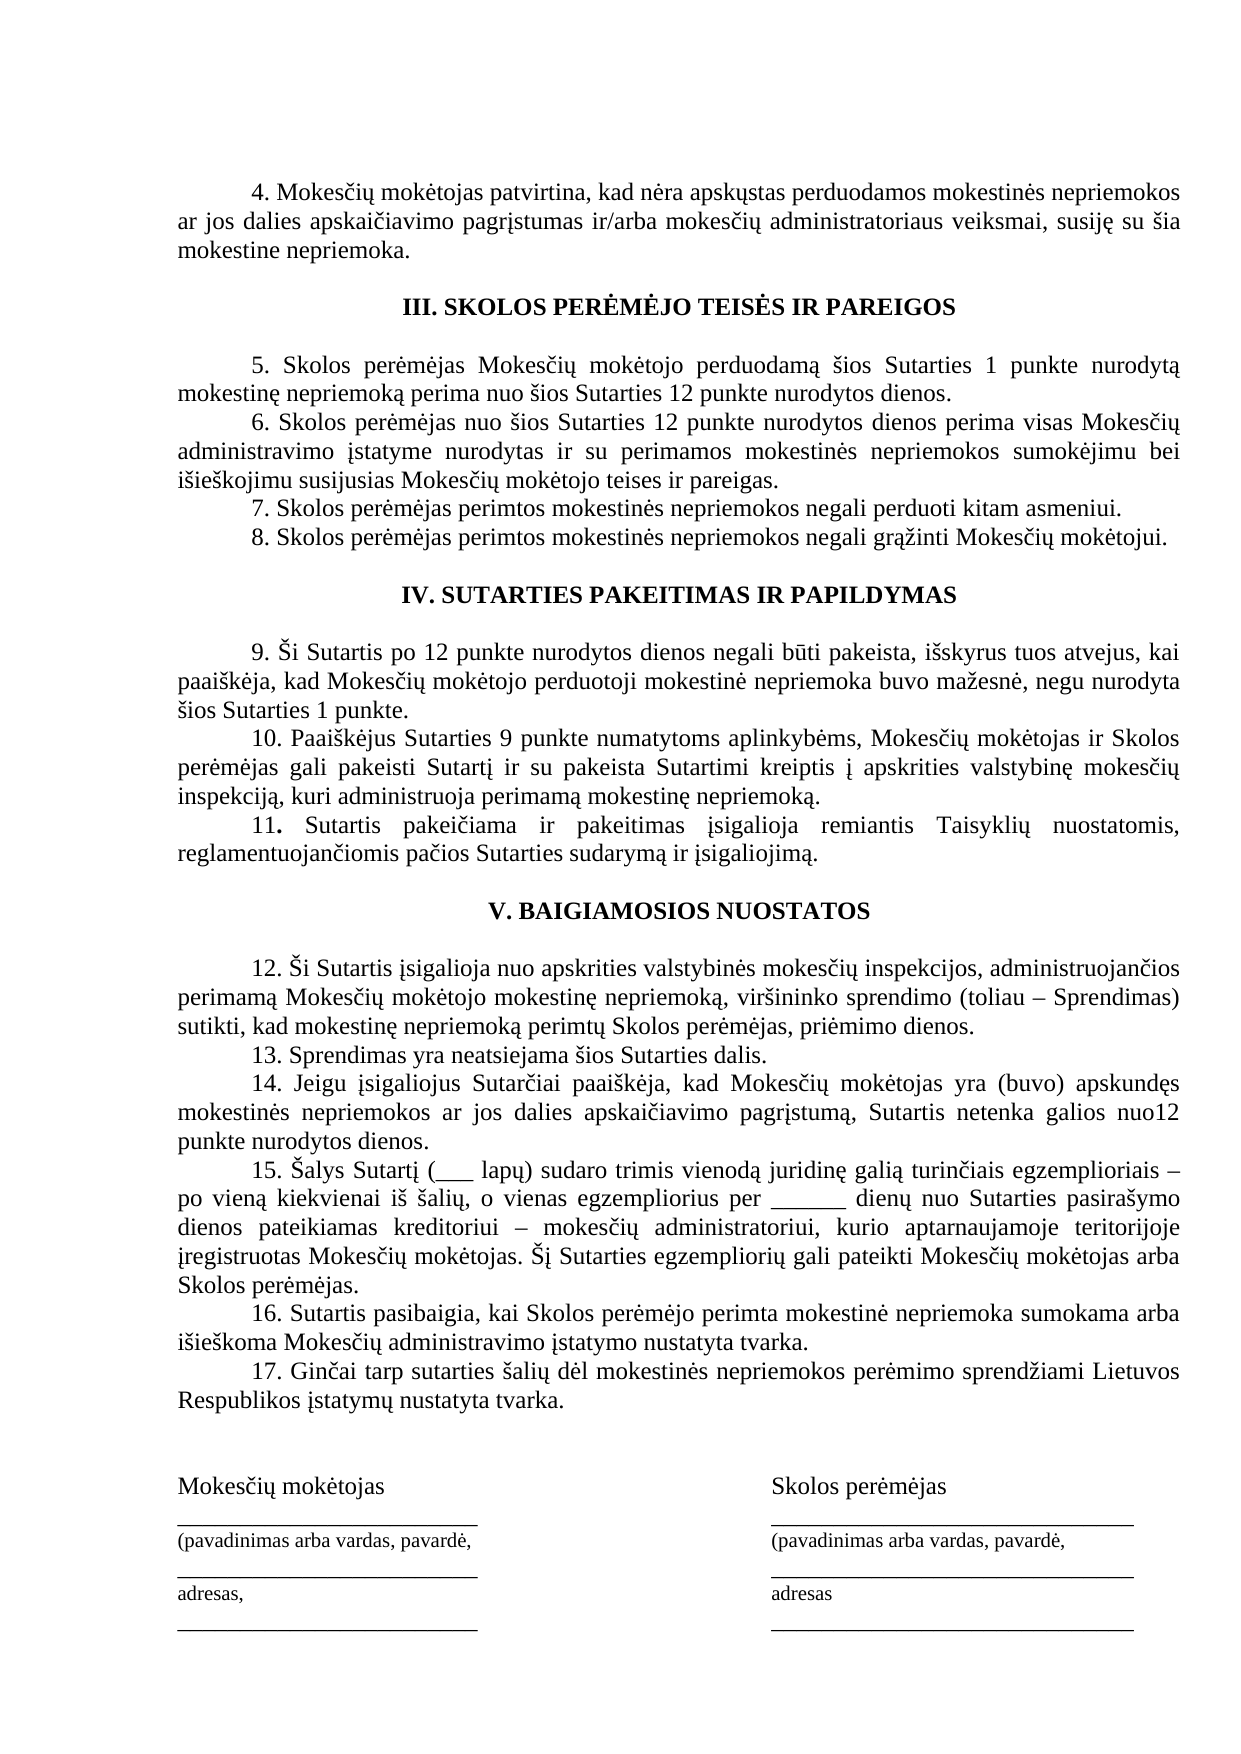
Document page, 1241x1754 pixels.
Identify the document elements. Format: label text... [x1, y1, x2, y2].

text 15. Šalys Sutartį (___ lapų) sudaro trimis vienodą juridinę galią turinčiais egzemplioriais – po vieną kiekvienai iš šalių, o vienas egzempliorius per ______ dienų nuo Sutarties pasirašymo dienos pateikiamas kreditoriui – mokesčių administratoriui, kurio aptarnaujamoje teritorijoje įregistruotas Mokesčių mokėtojas. Šį Sutarties egzempliorių gali pateikti Mokesčių mokėtojas arba Skolos perėmėjas. [177, 1155, 1181, 1298]
text ________________________ _____________________________ [177, 1500, 1181, 1528]
text adresas, adresas [177, 1581, 1181, 1605]
text 9. Ši Sutartis po 12 punkte nurodytos dienos negali būti pakeista, išskyrus tuos atvejus, kai paaiškėja, kad Mokesčių mokėtojo perduotoji mokestinė nepriemoka buvo mažesnė, negu nurodyta šios Sutarties 1 punkte. [177, 637, 1181, 723]
text Mokesčių mokėtojas Skolos perėmėjas [177, 1471, 1181, 1500]
text V. BAIGIAMOSIOS NUOSTATOS [177, 896, 1181, 925]
text 13. Sprendimas yra neatsiejama šios Sutarties dalis. [177, 1040, 1181, 1068]
text 12. Ši Sutartis įsigalioja nuo apskrities valstybinės mokesčių inspekcijos, administruojančios perimamą Mokesčių mokėtojo mokestinę nepriemoką, viršininko sprendimo (toliau – Sprendimas) sutikti, kad mokestinę nepriemoką perimtų Skolos perėmėjas, priėmimo dienos. [177, 953, 1181, 1040]
text (pavadinimas arba vardas, pavardė, (pavadinimas arba vardas, pavardė, [177, 1528, 1181, 1552]
text 4. Mokesčių mokėtojas patvirtina, kad nėra apskųstas perduodamos mokestinės nepriemokos ar jos dalies apskaičiavimo pagrįstumas ir/arba mokesčių administratoriaus veiksmai, susiję su šia mokestine nepriemoka. [177, 177, 1181, 263]
text 17. Ginčai tarp sutarties šalių dėl mokestinės nepriemokos perėmimo sprendžiami Lietuvos Respublikos įstatymų nustatyta tvarka. [177, 1356, 1181, 1413]
text ________________________ _____________________________ [177, 1552, 1181, 1581]
text 6. Skolos perėmėjas nuo šios Sutarties 12 punkte nurodytos dienos perima visas Mokesčių administravimo įstatyme nurodytas ir su perimamos mokestinės nepriemokos sumokėjimu bei išieškojimu susijusias Mokesčių mokėtojo teises ir pareigas. [177, 407, 1181, 493]
text IV. SUTARTIES PAKEITIMAS IR PAPILDYMAS [177, 580, 1181, 608]
text 7. Skolos perėmėjas perimtos mokestinės nepriemokos negali perduoti kitam asmeniui. [177, 493, 1181, 522]
text 16. Sutartis pasibaigia, kai Skolos perėmėjo perimta mokestinė nepriemoka sumokama arba išieškoma Mokesčių administravimo įstatymo nustatyta tvarka. [177, 1298, 1181, 1356]
text 14. Jeigu įsigaliojus Sutarčiai paaiškėja, kad Mokesčių mokėtojas yra (buvo) apskundęs mokestinės nepriemokos ar jos dalies apskaičiavimo pagrįstumą, Sutartis netenka galios nuo12 punkte nurodytos dienos. [177, 1068, 1181, 1155]
text ________________________ _____________________________ [177, 1605, 1181, 1634]
text 11. Sutartis pakeičiama ir pakeitimas įsigalioja remiantis Taisyklių nuostatomis, reglamentuojančiomis pačios Sutarties sudarymą ir įsigaliojimą. [177, 810, 1181, 867]
text 5. Skolos perėmėjas Mokesčių mokėtojo perduodamą šios Sutarties 1 punkte nurodytą mokestinę nepriemoką perima nuo šios Sutarties 12 punkte nurodytos dienos. [177, 350, 1181, 407]
text 10. Paaiškėjus Sutarties 9 punkte numatytoms aplinkybėms, Mokesčių mokėtojas ir Skolos perėmėjas gali pakeisti Sutartį ir su pakeista Sutartimi kreiptis į apskrities valstybinę mokesčių inspekciją, kuri administruoja perimamą mokestinę nepriemoką. [177, 723, 1181, 810]
text 8. Skolos perėmėjas perimtos mokestinės nepriemokos negali grąžinti Mokesčių mokėtojui. [177, 522, 1181, 551]
text III. SKOLOS PERĖMĖJO TEISĖS IR PAREIGOS [177, 292, 1181, 321]
